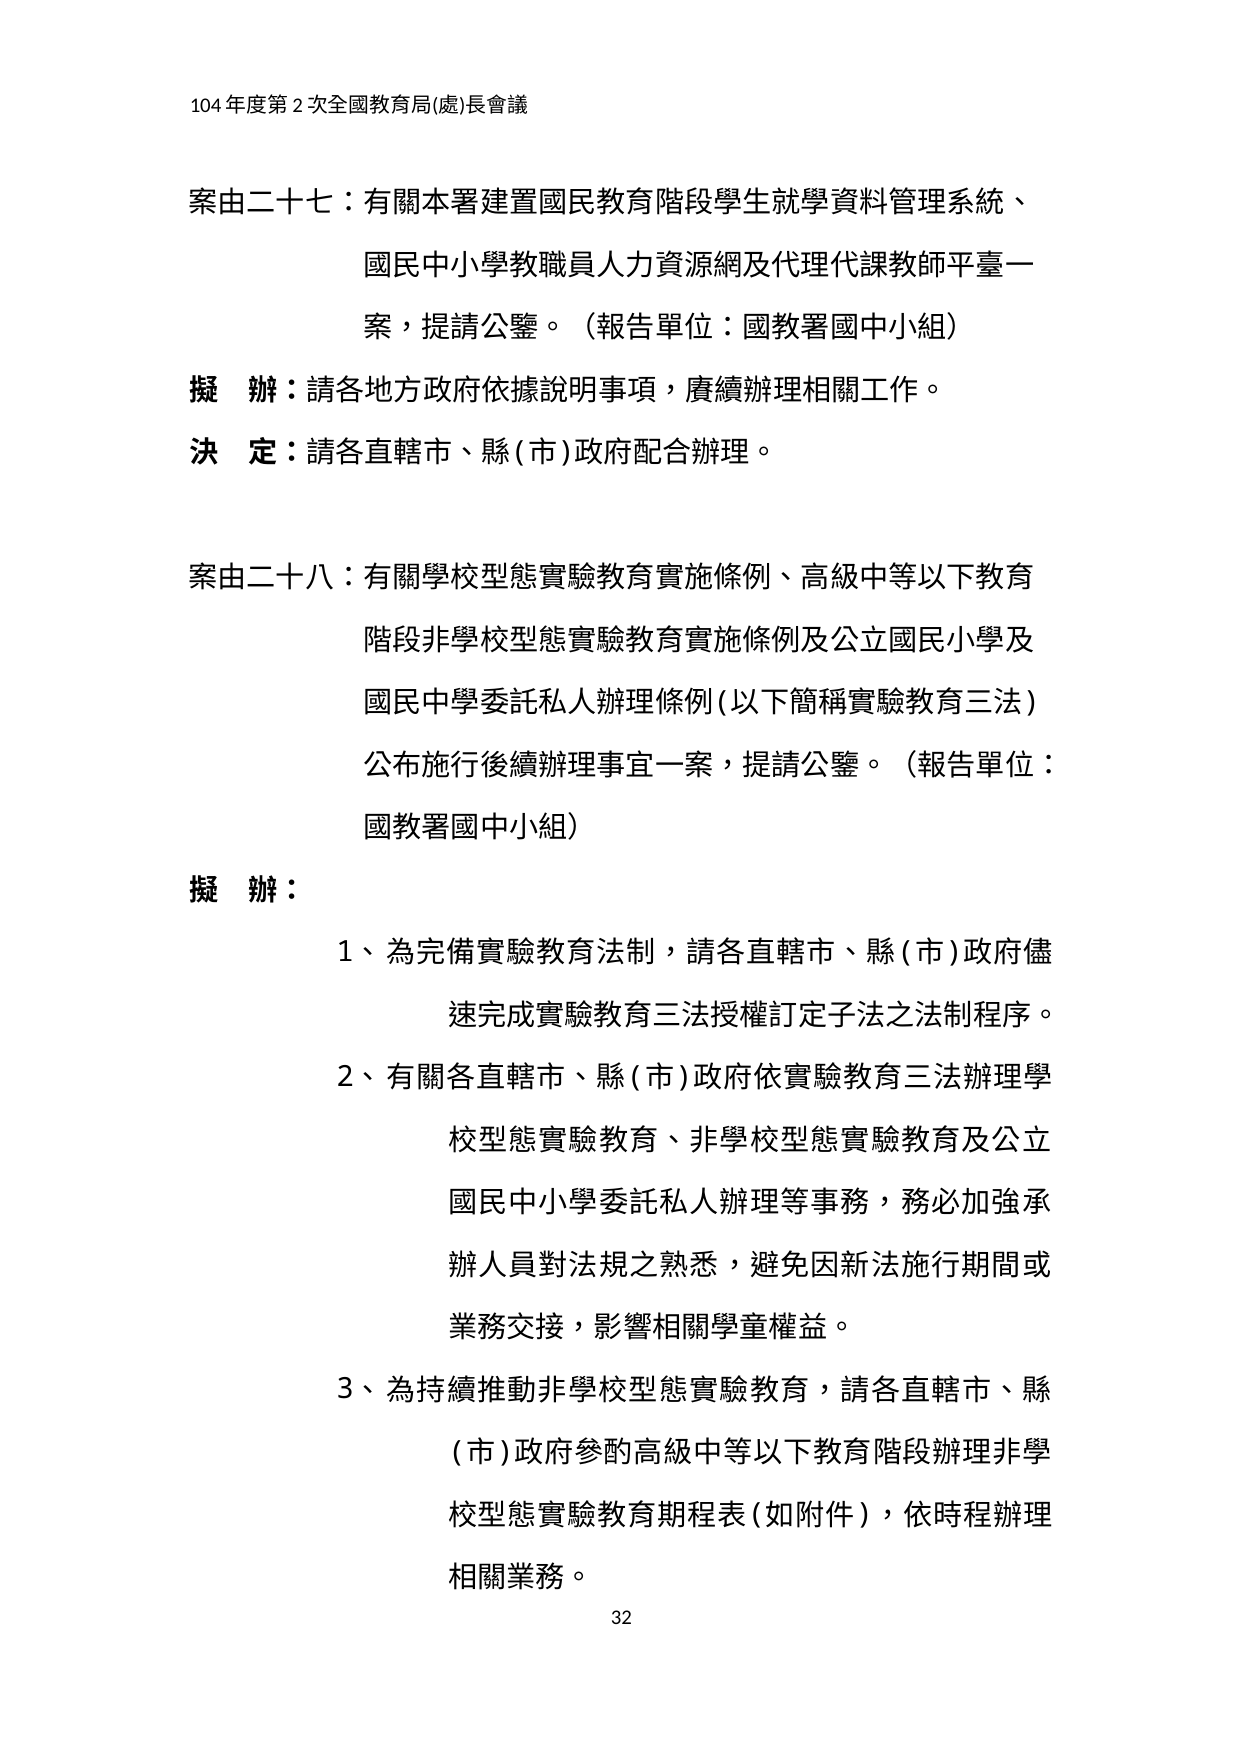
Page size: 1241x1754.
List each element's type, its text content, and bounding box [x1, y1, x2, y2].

list 有關各直轄市、縣(市)政府依實驗教育三法辦理學校型態實驗教育、非學校型態實驗教育及公立國民中小學委託私人辦理等事務，務必加強承辦人員對法規之熟悉，避免因新法施行期間或業務交接，影響相關學童權益。 [336, 1033, 1053, 1346]
text 擬 辦： [189, 846, 1053, 908]
subtitle 案由二十七：有關本署建置國民教育階段學生就學資料管理系統、國民中小學教職員人力資源網及代理代課教師平臺一案，提請公鑒。（報告單位：國教署國中小組） [188, 158, 1053, 346]
list 為完備實驗教育法制，請各直轄市、縣(市)政府儘速完成實驗教育三法授權訂定子法之法制程序。 [336, 908, 1053, 1033]
text 決 定：請各直轄市、縣(市)政府配合辦理。 [189, 408, 1053, 471]
text 擬 辦：請各地方政府依據說明事項，賡續辦理相關工作。 [189, 346, 1053, 408]
list 為持續推動非學校型態實驗教育，請各直轄市、縣(市)政府參酌高級中等以下教育階段辦理非學校型態實驗教育期程表(如附件)，依時程辦理相關業務。 [336, 1346, 1053, 1596]
subtitle 案由二十八：有關學校型態實驗教育實施條例、高級中等以下教育階段非學校型態實驗教育實施條例及公立國民小學及國民中學委託私人辦理條例(以下簡稱實驗教育三法)公布施行後續辦理事宜一案，提請公鑒。（報告單位：國教署國中小組） [188, 533, 1053, 846]
